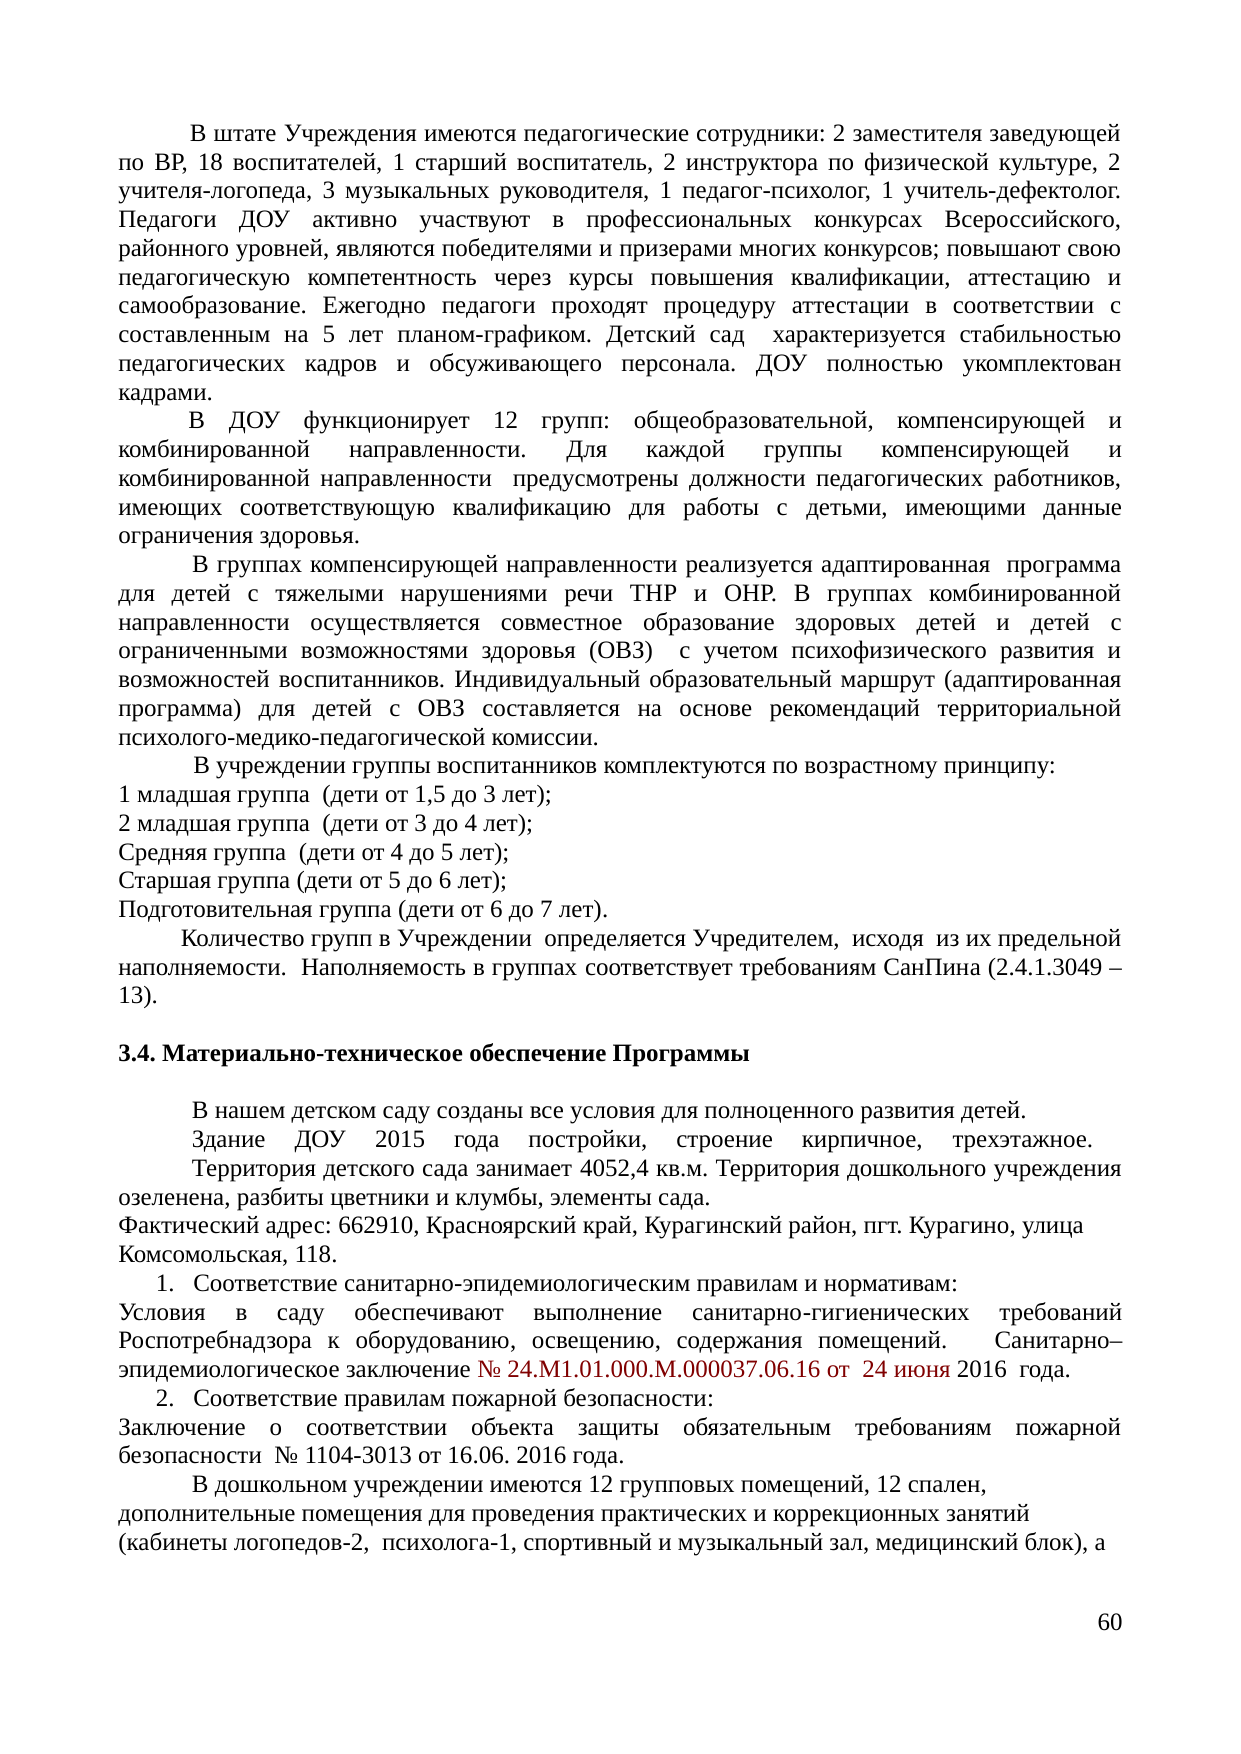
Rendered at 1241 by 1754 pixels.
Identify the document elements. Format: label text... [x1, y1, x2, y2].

list В ДОУ функционирует 12 групп: общеобразовательной, компенсирующей и комбинированной направленности. Для каждой группы компенсирующей и комбинированной направленности предусмотрены должности педагогических работников, имеющих соответствующую квалификацию для работы с детьми, имеющими данные ограничения здоровья. [118, 406, 1122, 549]
text В нашем детском саду созданы все условия для полноценного развития детей. [118, 1096, 1122, 1124]
list Количество групп в Учреждении определяется Учредителем, исходя из их предельной наполняемости. Наполняемость в группах соответствует требованиям СанПина (2.4.1.3049 – 13). [118, 923, 1122, 1009]
text Здание ДОУ 2015 года постройки, строение кирпичное, трехэтажное. Территория детского сада занимает 4052,4 кв.м. Территория дошкольного учреждения озеленена, разбиты цветники и клумбы, элементы сада. [118, 1124, 1122, 1211]
list Соответствие санитарно-эпидемиологическим правилам и нормативам: [156, 1268, 1122, 1297]
text Условия в саду обеспечивают выполнение санитарно-гигиенических требований Роспотребнадзора к оборудованию, освещению, содержания помещений. Санитарно– эпидемиологическое заключение № 24.М1.01.000.М.000037.06.16 от 24 июня 2016 года. [118, 1297, 1122, 1383]
list Средняя группа (дети от 4 до 5 лет); [118, 837, 1122, 866]
list 1 младшая группа (дети от 1,5 до 3 лет); [118, 779, 1122, 808]
text 3.4. Материально-техническое обеспечение Программы [118, 1038, 1122, 1067]
list Подготовительная группа (дети от 6 до 7 лет). [118, 894, 1122, 923]
list Старшая группа (дети от 5 до 6 лет); [118, 866, 1122, 894]
text Заключение о соответствии объекта защиты обязательным требованиям пожарной безопасности № 1104-3013 от 16.06. 2016 года. [118, 1412, 1122, 1469]
list В учреждении группы воспитанников комплектуются по возрастному принципу: [118, 751, 1122, 779]
text Фактический адрес: 662910, Красноярский край, Курагинский район, пгт. Курагино, улица Комсомольская, 118. [118, 1211, 1122, 1268]
list Соответствие правилам пожарной безопасности: [156, 1383, 1122, 1412]
list В штате Учреждения имеются педагогические сотрудники: 2 заместителя заведующей по ВР, 18 воспитателей, 1 старший воспитатель, 2 инструктора по физической культуре, 2 учителя-логопеда, 3 музыкальных руководителя, 1 педагог-психолог, 1 учитель-дефектолог. Педагоги ДОУ активно участвуют в профессиональных конкурсах Всероссийского, районного уровней, являются победителями и призерами многих конкурсов; повышают свою педагогическую компетентность через курсы повышения квалификации, аттестацию и самообразование. Ежегодно педагоги проходят процедуру аттестации в соответствии с составленным на 5 лет планом-графиком. Детский сад характеризуется стабильностью педагогических кадров и обсуживающего персонала. ДОУ полностью укомплектован кадрами. [118, 118, 1122, 406]
list 2 младшая группа (дети от 3 до 4 лет); [118, 808, 1122, 837]
text В дошкольном учреждении имеются 12 групповых помещений, 12 спален, дополнительные помещения для проведения практических и коррекционных занятий (кабинеты логопедов-2, психолога-1, спортивный и музыкальный зал, медицинский блок), а [118, 1469, 1122, 1556]
list В группах компенсирующей направленности реализуется адаптированная программа для детей с тяжелыми нарушениями речи ТНР и ОНР. В группах комбинированной направленности осуществляется совместное образование здоровых детей и детей с ограниченными возможностями здоровья (ОВЗ) с учетом психофизического развития и возможностей воспитанников. Индивидуальный образовательный маршрут (адаптированная программа) для детей с ОВЗ составляется на основе рекомендаций территориальной психолого-медико-педагогической комиссии. [118, 549, 1122, 751]
